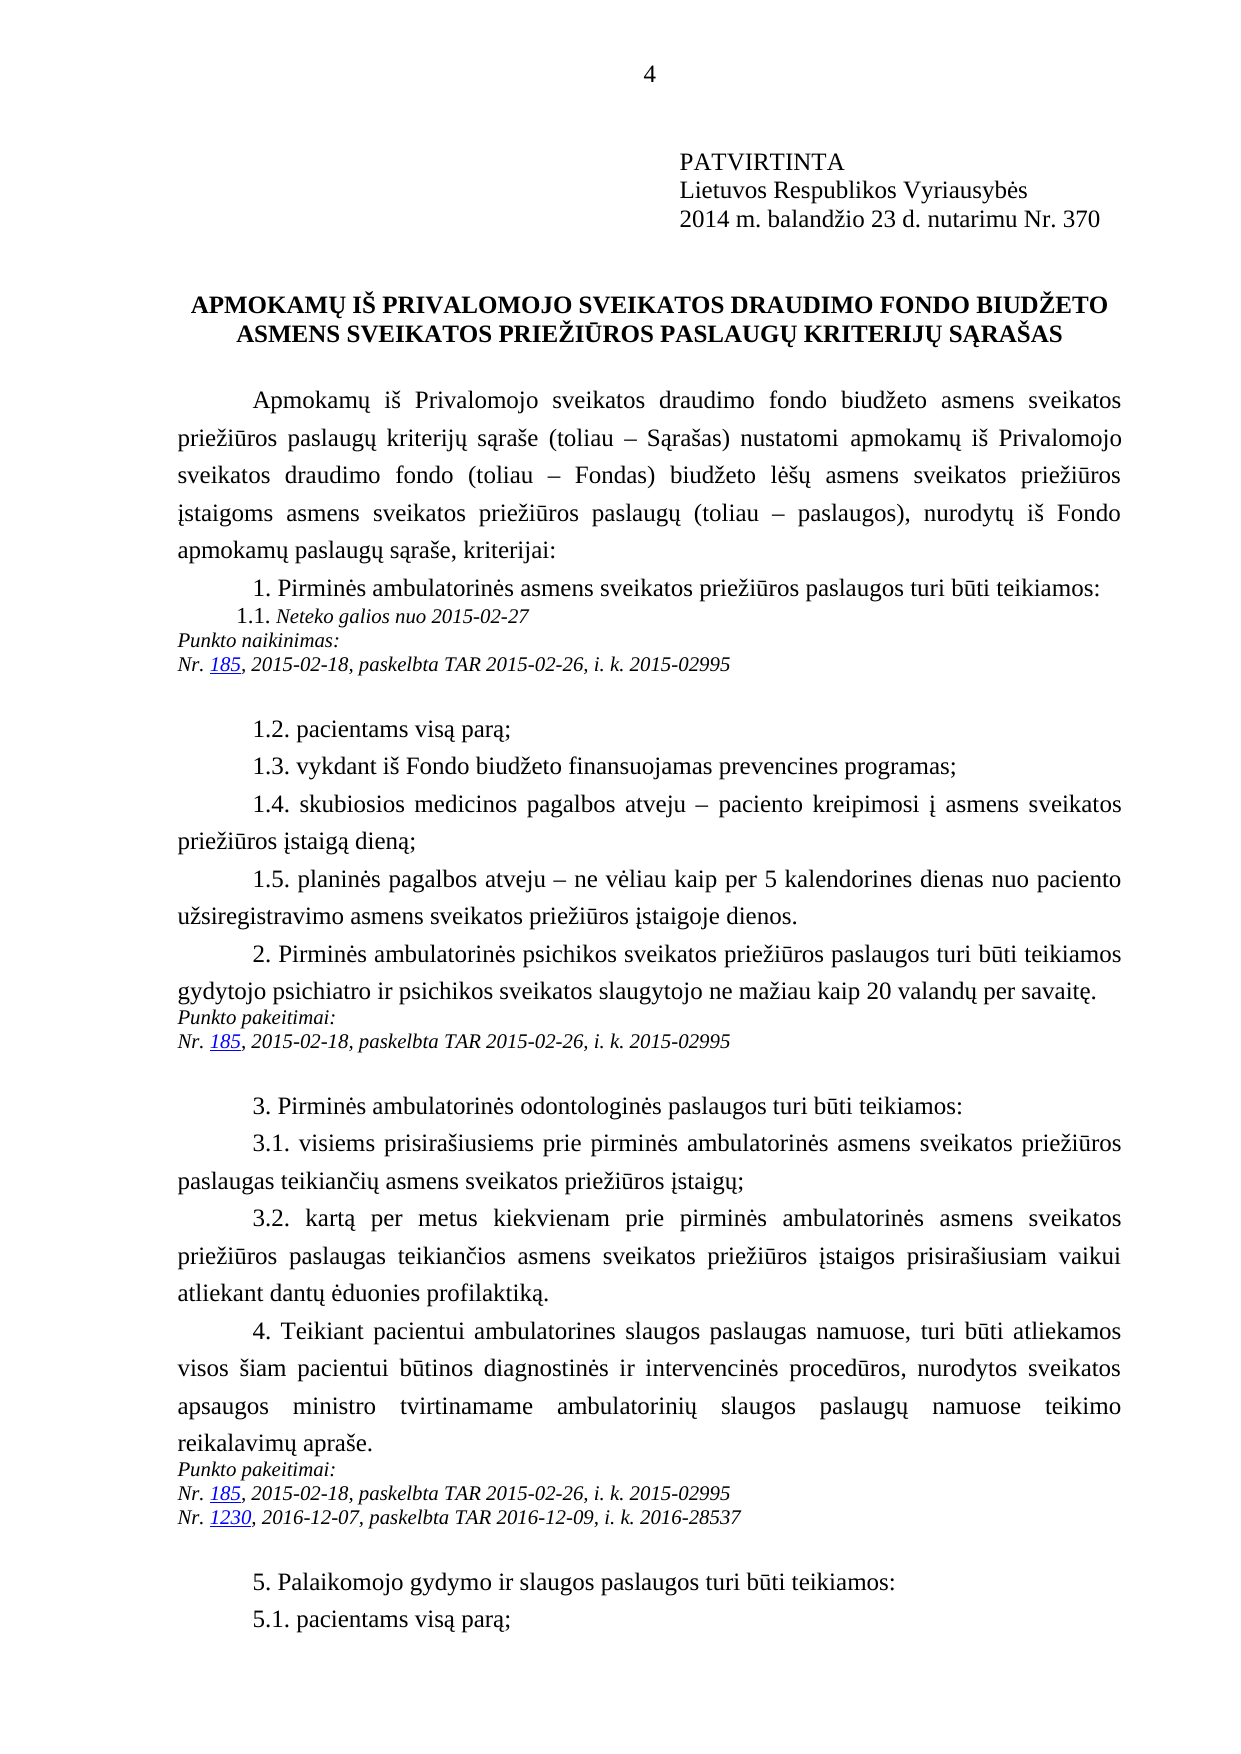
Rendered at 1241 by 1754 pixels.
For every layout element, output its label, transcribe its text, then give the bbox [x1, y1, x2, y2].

text 1. Pirminės ambulatorinės asmens sveikatos priežiūros paslaugos turi būti teikiamos: [177, 564, 1122, 602]
text 1.5. planinės pagalbos atveju – ne vėliau kaip per 5 kalendorines dienas nuo paciento užsiregistravimo asmens sveikatos priežiūros įstaigoje dienos. [177, 855, 1122, 930]
text 5. Palaikomojo gydymo ir slaugos paslaugos turi būti teikiamos: [177, 1558, 1122, 1595]
text Apmokamų iš Privalomojo sveikatos draudimo fondo biudžeto asmens sveikatos priežiūros paslaugų kriterijų sąraše (toliau – Sąrašas) nustatomi apmokamų iš Privalomojo sveikatos draudimo fondo (toliau – Fondas) biudžeto lėšų asmens sveikatos priežiūros įstaigoms asmens sveikatos priežiūros paslaugų (toliau – paslaugos), nurodytų iš Fondo apmokamų paslaugų sąraše, kriterijai: [177, 377, 1122, 564]
text Nr. 185, 2015-02-18, paskelbta TAR 2015-02-26, i. k. 2015-02995 [177, 1481, 1122, 1505]
text Nr. 185, 2015-02-18, paskelbta TAR 2015-02-26, i. k. 2015-02995 [177, 1029, 1122, 1053]
text Nr. 185, 2015-02-18, paskelbta TAR 2015-02-26, i. k. 2015-02995 [177, 652, 1122, 676]
text Punkto naikinimas: [177, 628, 1122, 652]
text 1.1. Neteko galios nuo 2015-02-27 [177, 602, 1122, 628]
text 1.2. pacientams visą parą; [177, 705, 1122, 743]
text Punkto pakeitimai: [177, 1005, 1122, 1029]
text 1.4. skubiosios medicinos pagalbos atveju – paciento kreipimosi į asmens sveikatos priežiūros įstaigą dieną; [177, 780, 1122, 855]
text Punkto pakeitimai: [177, 1457, 1122, 1481]
text 3.1. visiems prisirašiusiems prie pirminės ambulatorinės asmens sveikatos priežiūros paslaugas teikiančių asmens sveikatos priežiūros įstaigų; [177, 1119, 1122, 1194]
text 1.3. vykdant iš Fondo biudžeto finansuojamas prevencines programas; [177, 743, 1122, 780]
text 5.1. pacientams visą parą; [177, 1595, 1122, 1633]
text 2. Pirminės ambulatorinės psichikos sveikatos priežiūros paslaugos turi būti teikiamos gydytojo psichiatro ir psichikos sveikatos slaugytojo ne mažiau kaip 20 valandų per savaitę. [177, 930, 1122, 1005]
text 4. Teikiant pacientui ambulatorines slaugos paslaugas namuose, turi būti atliekamos visos šiam pacientui būtinos diagnostinės ir intervencinės procedūros, nurodytos sveikatos apsaugos ministro tvirtinamame ambulatorinių slaugos paslaugų namuose teikimo reikalavimų apraše. [177, 1307, 1122, 1457]
text Nr. 1230, 2016-12-07, paskelbta TAR 2016-12-09, i. k. 2016-28537 [177, 1505, 1122, 1529]
text 3.2. kartą per metus kiekvienam prie pirminės ambulatorinės asmens sveikatos priežiūros paslaugas teikiančios asmens sveikatos priežiūros įstaigos prisirašiusiam vaikui atliekant dantų ėduonies profilaktiką. [177, 1194, 1122, 1307]
text PATVIRTINTA Lietuvos Respublikos Vyriausybės 2014 m. balandžio 23 d. nutarimu Nr. 370 [679, 147, 1122, 233]
text APMOKAMŲ IŠ PRIVALOMOJO SVEIKATOS DRAUDIMO FONDO BIUDŽETO ASMENS SVEIKATOS PRIEŽIŪROS PASLAUGŲ KRITERIJŲ SĄRAŠAS [177, 291, 1122, 348]
text 3. Pirminės ambulatorinės odontologinės paslaugos turi būti teikiamos: [177, 1082, 1122, 1119]
